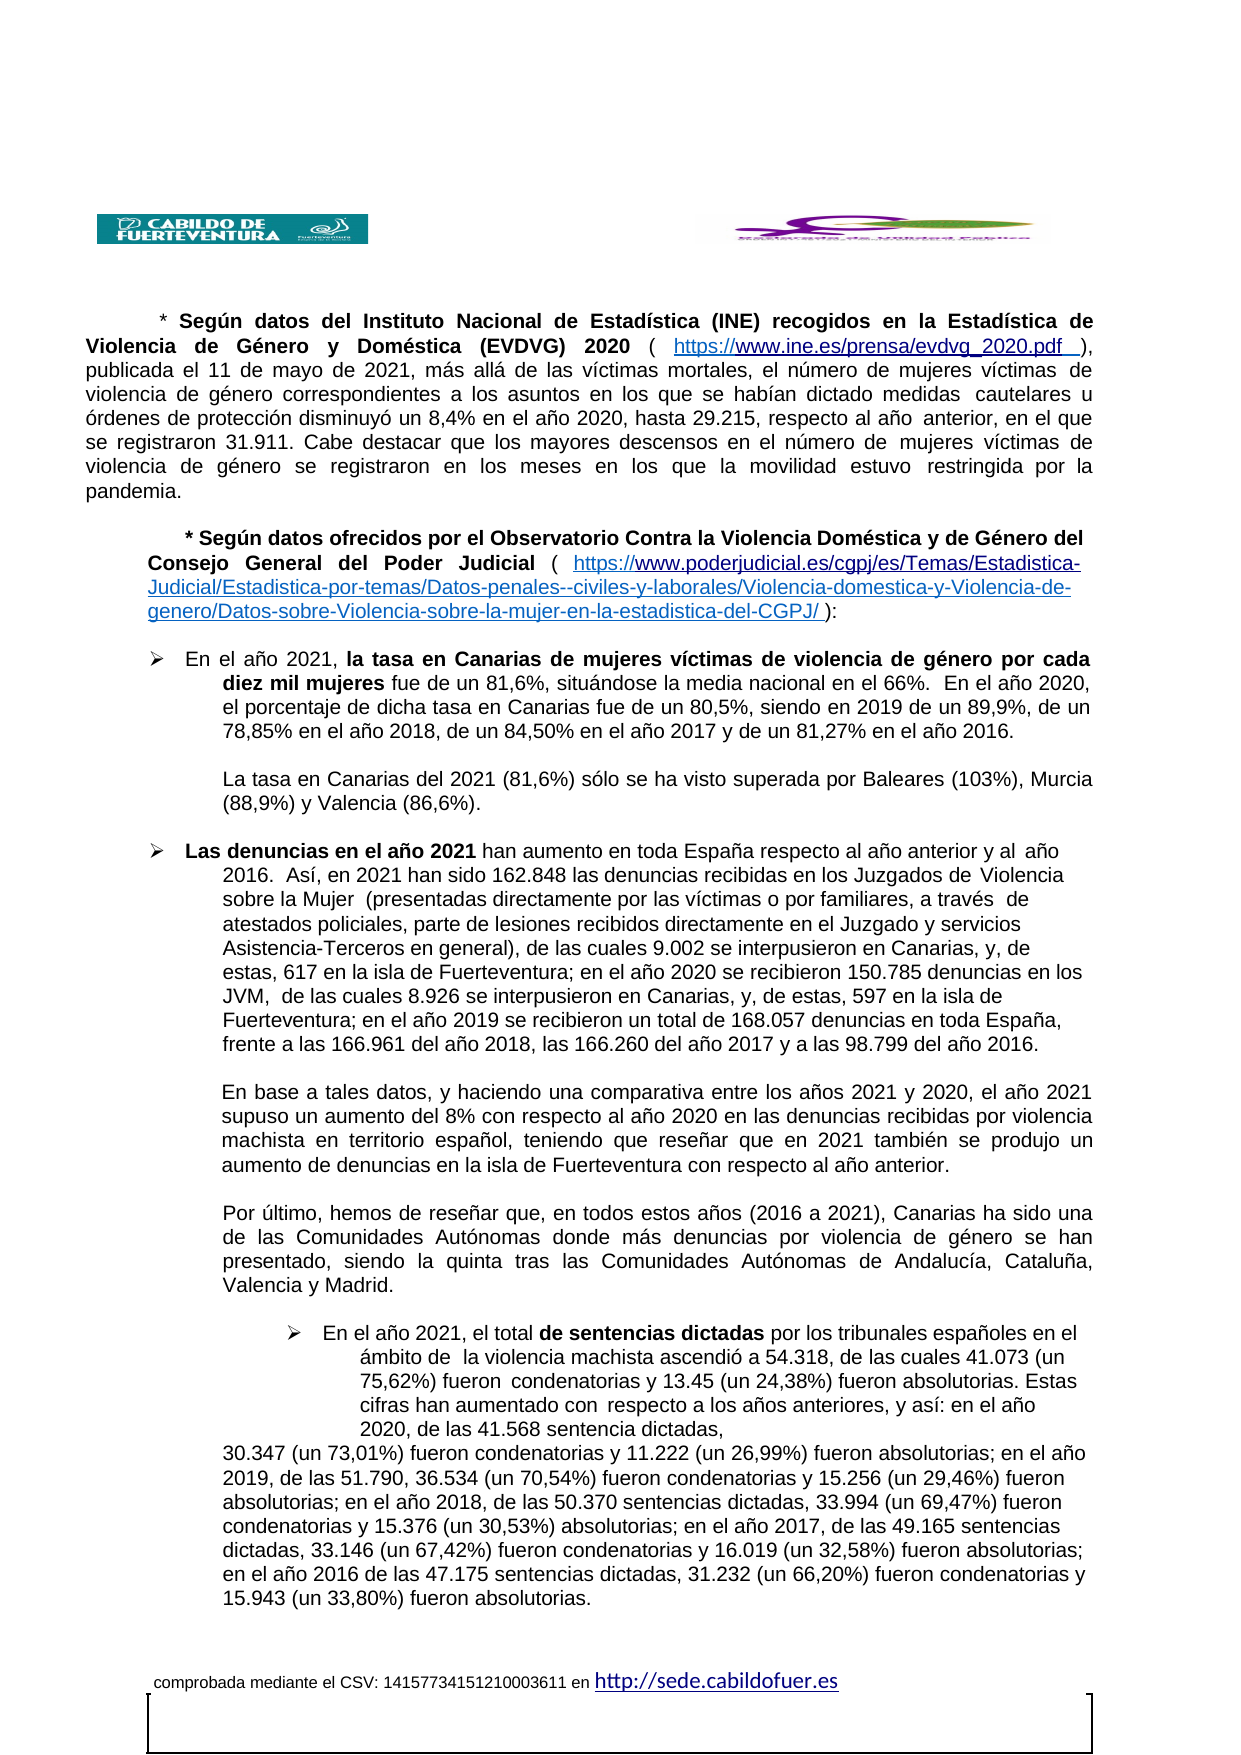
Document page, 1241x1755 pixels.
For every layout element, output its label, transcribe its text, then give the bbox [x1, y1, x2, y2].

text * Según datos del Instituto Nacional de Estadística (INE) recogidos en la Estadística de Violencia de Género y Doméstica (EVDVG) 2020 ( https://www.ine.es/prensa/evdvg_2020.pdf ), publicada el 11 de mayo de 2021, más allá de las víctimas mortales, el número de mujeres víctimas de violencia de género correspondientes a los asuntos en los que se habían dictado medidas cautelares u órdenes de protección disminuyó un 8,4% en el año 2020, hasta 29.215, respecto al año anterior, en el que se registraron 31.911. Cabe destacar que los mayores descensos en el número de mujeres víctimas de violencia de género se registraron en los meses en los que la movilidad estuvo restringida por la pandemia. [85, 309, 1093, 502]
list En el año 2021, el total de sentencias dictadas por los tribunales españoles en el ámbito de la violencia machista ascendió a 54.318, de las cuales 41.073 (un 75,62%) fueron condenatorias y 13.45 (un 24,38%) fueron absolutorias. Estas cifras han aumentado con respecto a los años anteriores, y así: en el año 2020, de las 41.568 sentencia dictadas, [286, 1321, 1083, 1441]
text Por último, hemos de reseñar que, en todos estos años (2016 a 2021), Canarias ha sido una de las Comunidades Autónomas donde más denuncias por violencia de género se han presentado, siendo la quinta tras las Comunidades Autónomas de Andalucía, Cataluña, Valencia y Madrid. [222, 1200, 1093, 1297]
picture [97, 214, 369, 244]
list Las denuncias en el año 2021 han aumento en toda España respecto al año anterior y al año 2016. Así, en 2021 han sido 162.848 las denuncias recibidas en los Juzgados de Violencia sobre la Mujer (presentadas directamente por las víctimas o por familiares, a través de atestados policiales, parte de lesiones recibidos directamente en el Juzgado y servicios Asistencia-Terceros en general), de las cuales 9.002 se interpusieron en Canarias, y, de estas, 617 en la isla de Fuerteventura; en el año 2020 se recibieron 150.785 denuncias en los JVM, de las cuales 8.926 se interpusieron en Canarias, y, de estas, 597 en la isla de Fuerteventura; en el año 2019 se recibieron un total de 168.057 denuncias en toda España, frente a las 166.961 del año 2018, las 166.260 del año 2017 y a las 98.799 del año 2016. [149, 839, 1089, 1056]
text 30.347 (un 73,01%) fueron condenatorias y 11.222 (un 26,99%) fueron absolutorias; en el año 2019, de las 51.790, 36.534 (un 70,54%) fueron condenatorias y 15.256 (un 29,46%) fueron absolutorias; en el año 2018, de las 50.370 sentencias dictadas, 33.994 (un 69,47%) fueron condenatorias y 15.376 (un 30,53%) absolutorias; en el año 2017, de las 49.165 sentencias dictadas, 33.146 (un 67,42%) fueron condenatorias y 16.019 (un 32,58%) fueron absolutorias; en el año 2016 de las 47.175 sentencias dictadas, 31.232 (un 66,20%) fueron condenatorias y 15.943 (un 33,80%) fueron absolutorias. [222, 1441, 1088, 1610]
text * Según datos ofrecidos por el Observatorio Contra la Violencia Doméstica y de Género del Consejo General del Poder Judicial ( https://www.poderjudicial.es/cgpj/es/Temas/Estadistica- Judicial/Estadistica-por-temas/Datos-penales--civiles-y-laborales/Violencia-domestica-y-Violencia-de- genero/Datos-sobre-Violencia-sobre-la-mujer-en-la-estadistica-del-CGPJ/ ): [147, 526, 1093, 623]
picture [694, 214, 1051, 244]
list En el año 2021, la tasa en Canarias de mujeres víctimas de violencia de género por cada diez mil mujeres fue de un 81,6%, situándose la media nacional en el 66%. En el año 2020, el porcentaje de dicha tasa en Canarias fue de un 80,5%, siendo en 2019 de un 89,9%, de un 78,85% en el año 2018, de un 84,50% en el año 2017 y de un 81,27% en el año 2016. [149, 647, 1091, 743]
text En base a tales datos, y haciendo una comparativa entre los años 2021 y 2020, el año 2021 supuso un aumento del 8% con respecto al año 2020 en las denuncias recibidas por violencia machista en territorio español, teniendo que reseñar que en 2021 también se produjo un aumento de denuncias en la isla de Fuerteventura con respecto al año anterior. [221, 1080, 1093, 1176]
text La tasa en Canarias del 2021 (81,6%) sólo se ha visto superada por Baleares (103%), Murcia (88,9%) y Valencia (86,6%). [222, 767, 1093, 815]
